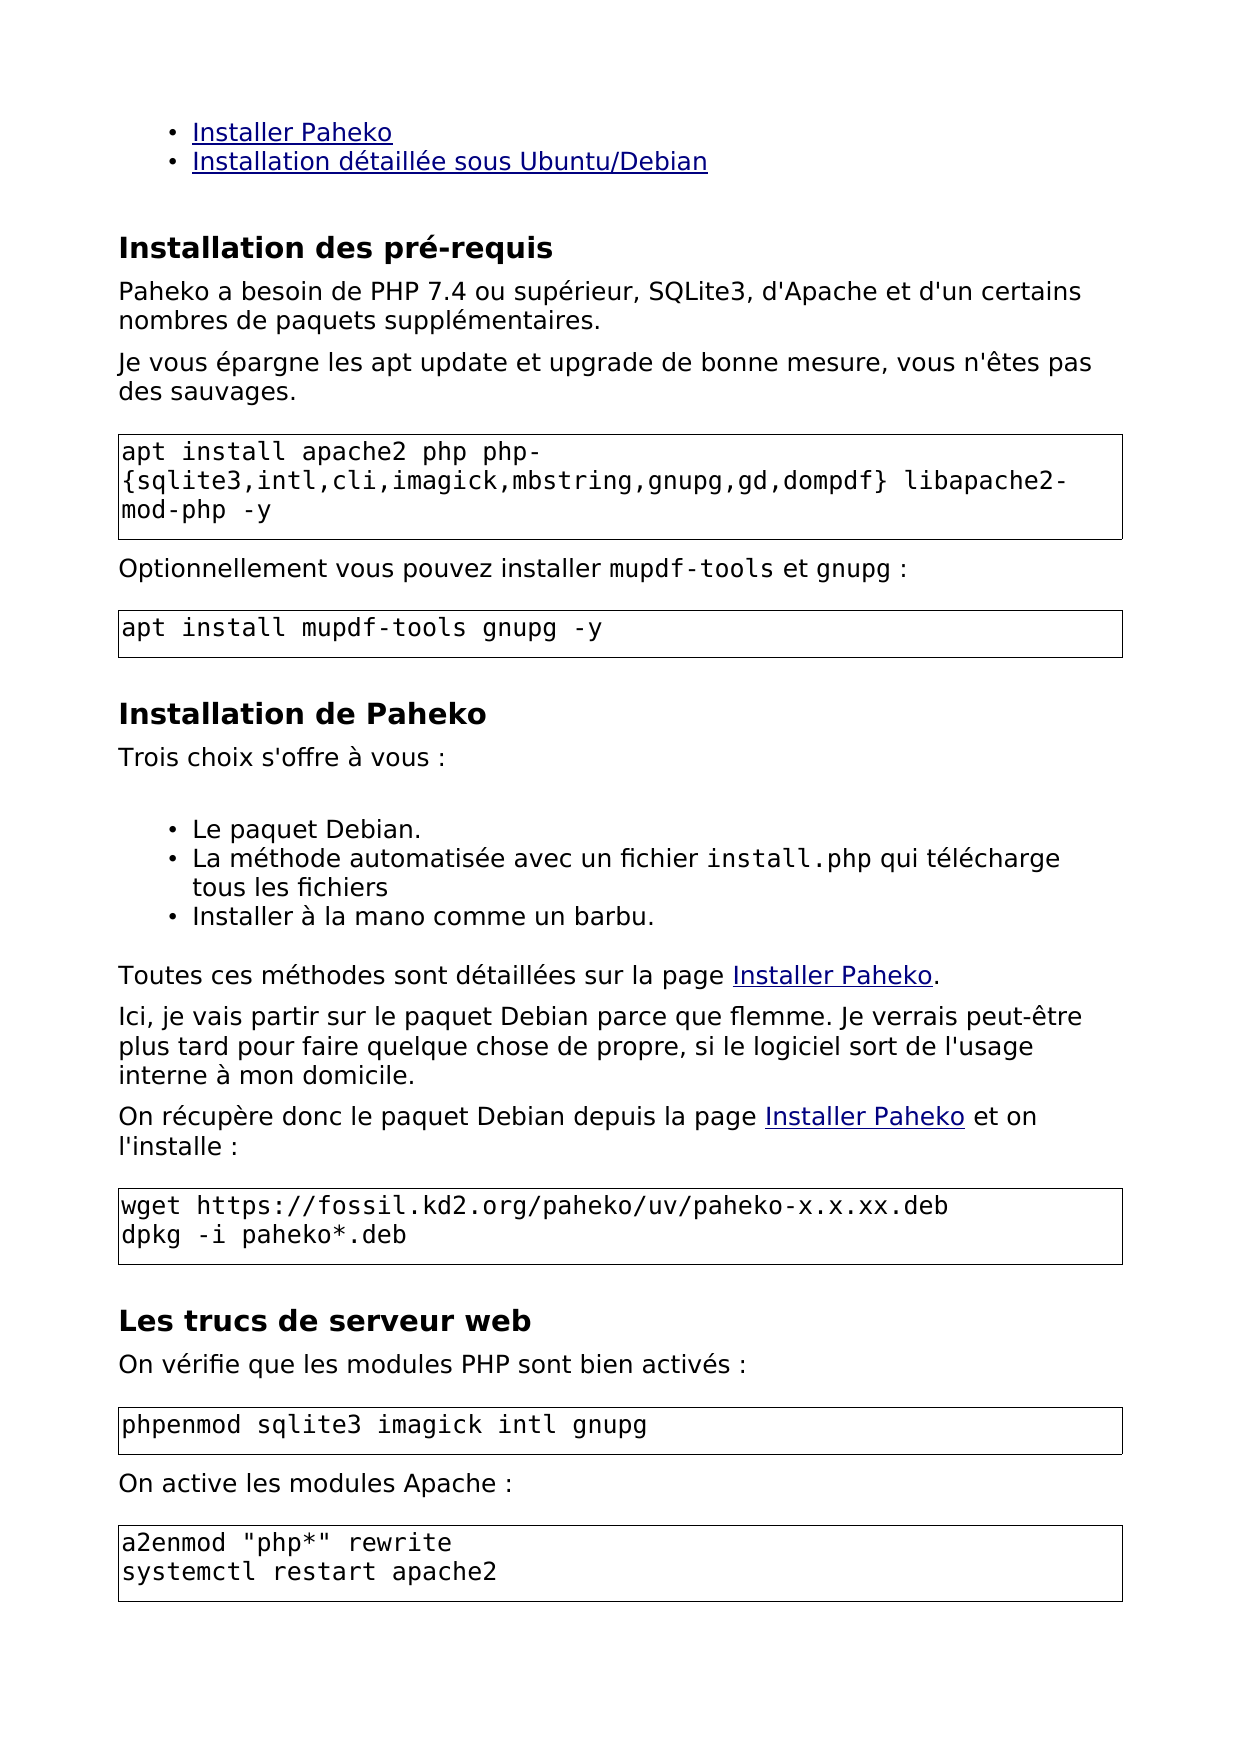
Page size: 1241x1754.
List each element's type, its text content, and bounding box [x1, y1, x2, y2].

table_header phpenmod sqlite3 imagick intl gnupg [119, 1408, 1122, 1454]
text On récupère donc le paquet Debian depuis la page Installer Paheko et on l'installe : [118, 1103, 1122, 1161]
table_header wget https://fossil.kd2.org/paheko/uv/paheko-x.x.xx.deb dpkg -i paheko*.deb [119, 1189, 1122, 1264]
text Toutes ces méthodes sont détaillées sur la page Installer Paheko. [118, 961, 1122, 990]
text Ici, je vais partir sur le paquet Debian parce que flemme. Je verrais peut-être plus tard pour faire quelque chose de propre, si le logiciel sort de l'usage interne à mon domicile. [118, 1003, 1122, 1090]
text On vérifie que les modules PHP sont bien activés : [118, 1351, 1122, 1380]
text Paheko a besoin de PHP 7.4 ou supérieur, SQLite3, d'Apache et d'un certains nombres de paquets supplémentaires. [118, 277, 1122, 336]
list La méthode automatisée avec un fichier install.php qui télécharge tous les fichiers [177, 844, 1122, 902]
text Trois choix s'offre à vous : [118, 744, 1122, 773]
subtitle Les trucs de serveur web [118, 1304, 1122, 1338]
text Je vous épargne les apt update et upgrade de bonne mesure, vous n'êtes pas des sauvages. [118, 348, 1122, 407]
text Optionnellement vous pouvez installer mupdf-tools et gnupg : [118, 554, 1122, 583]
text On active les modules Apache : [118, 1469, 1122, 1498]
table_header apt install mupdf-tools gnupg -y [119, 611, 1122, 657]
list Le paquet Debian. [177, 815, 1122, 844]
table_header apt install apache2 php php-{sqlite3,intl,cli,imagick,mbstring,gnupg,gd,dompdf} libapache2-mod-php -y [119, 435, 1122, 539]
subtitle Installation des pré-requis [118, 231, 1122, 265]
list Installation détaillée sous Ubuntu/Debian [177, 147, 1122, 176]
table_header a2enmod "php*" rewrite systemctl restart apache2 [119, 1526, 1122, 1601]
subtitle Installation de Paheko [118, 697, 1122, 731]
list Installer Paheko [177, 118, 1122, 147]
list Installer à la mano comme un barbu. [177, 902, 1122, 931]
